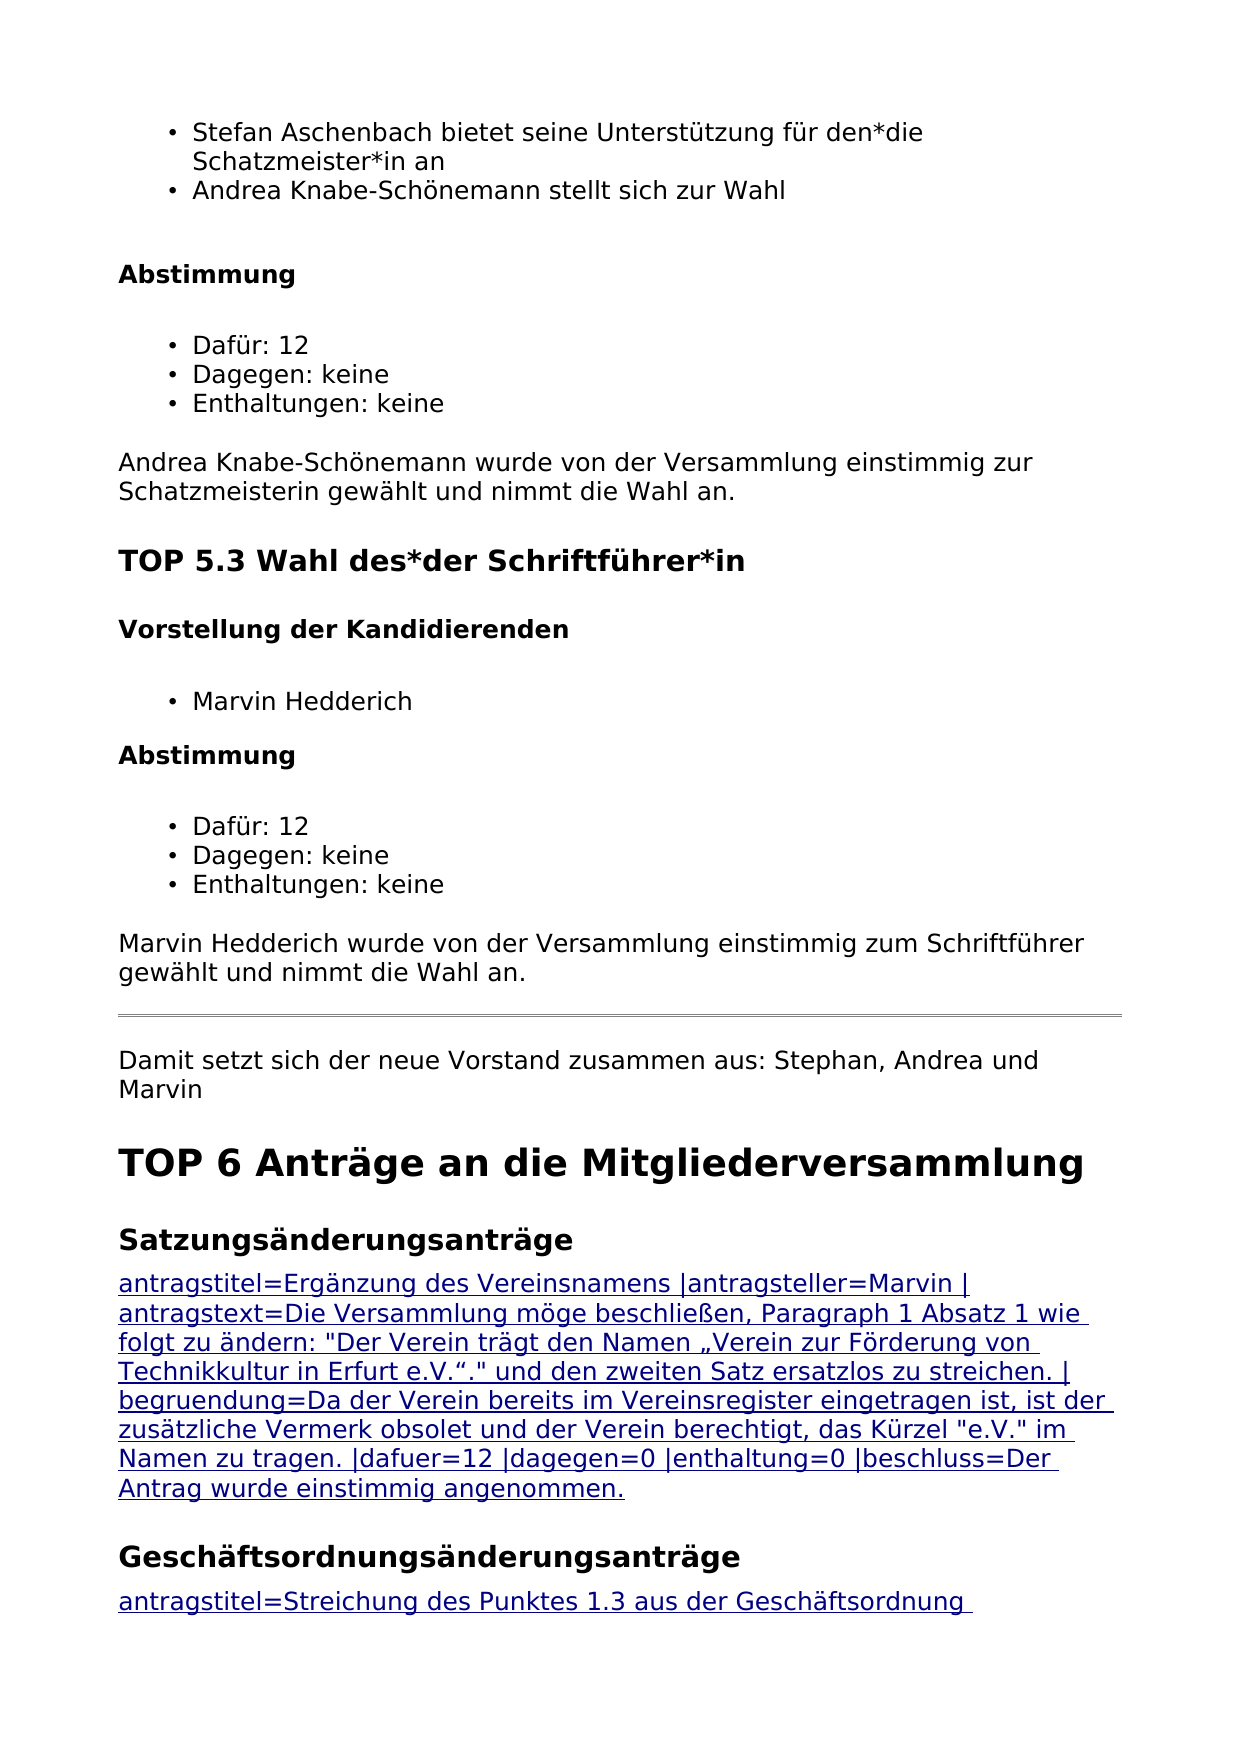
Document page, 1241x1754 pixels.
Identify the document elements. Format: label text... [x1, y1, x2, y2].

list Dagegen: keine [177, 841, 1122, 870]
list Dafür: 12 [177, 331, 1122, 360]
list Dafür: 12 [177, 812, 1122, 841]
subtitle Satzungsänderungsanträge [118, 1223, 1122, 1257]
text antragstitel=Ergänzung des Vereinsnamens |antragsteller=Marvin |antragstext=Die Versammlung möge beschließen, Paragraph 1 Absatz 1 wie folgt zu ändern: "Der Verein trägt den Namen „Verein zur Förderung von Technikkultur in Erfurt e.V.“." und den zweiten Satz ersatzlos zu streichen. |begruendung=Da der Verein bereits im Vereinsregister eingetragen ist, ist der zusätzliche Vermerk obsolet und der Verein berechtigt, das Kürzel "e.V." im Namen zu tragen. |dafuer=12 |dagegen=0 |enthaltung=0 |beschluss=Der Antrag wurde einstimmig angenommen. [118, 1269, 1122, 1503]
list Andrea Knabe-Schönemann stellt sich zur Wahl [177, 176, 1122, 206]
subtitle TOP 6 Anträge an die Mitgliederversammlung [118, 1142, 1122, 1186]
list Enthaltungen: keine [177, 389, 1122, 419]
text Andrea Knabe-Schönemann wurde von der Versammlung einstimmig zur Schatzmeisterin gewählt und nimmt die Wahl an. [118, 448, 1122, 507]
text Damit setzt sich der neue Vorstand zusammen aus: Stephan, Andrea und Marvin [118, 1046, 1122, 1104]
subtitle Abstimmung [118, 260, 1122, 289]
list Dagegen: keine [177, 360, 1122, 389]
subtitle Abstimmung [118, 741, 1122, 770]
subtitle TOP 5.3 Wahl des*der Schriftführer*in [118, 544, 1122, 578]
list Stefan Aschenbach bietet seine Unterstützung für den*die Schatzmeister*in an [177, 118, 1122, 176]
text Marvin Hedderich wurde von der Versammlung einstimmig zum Schriftführer gewählt und nimmt die Wahl an. [118, 929, 1122, 987]
text antragstitel=Streichung des Punktes 1.3 aus der Geschäftsordnung [118, 1587, 1122, 1616]
subtitle Vorstellung der Kandidierenden [118, 616, 1122, 645]
list Marvin Hedderich [177, 687, 1122, 716]
list Enthaltungen: keine [177, 870, 1122, 899]
subtitle Geschäftsordnungsänderungsanträge [118, 1540, 1122, 1574]
